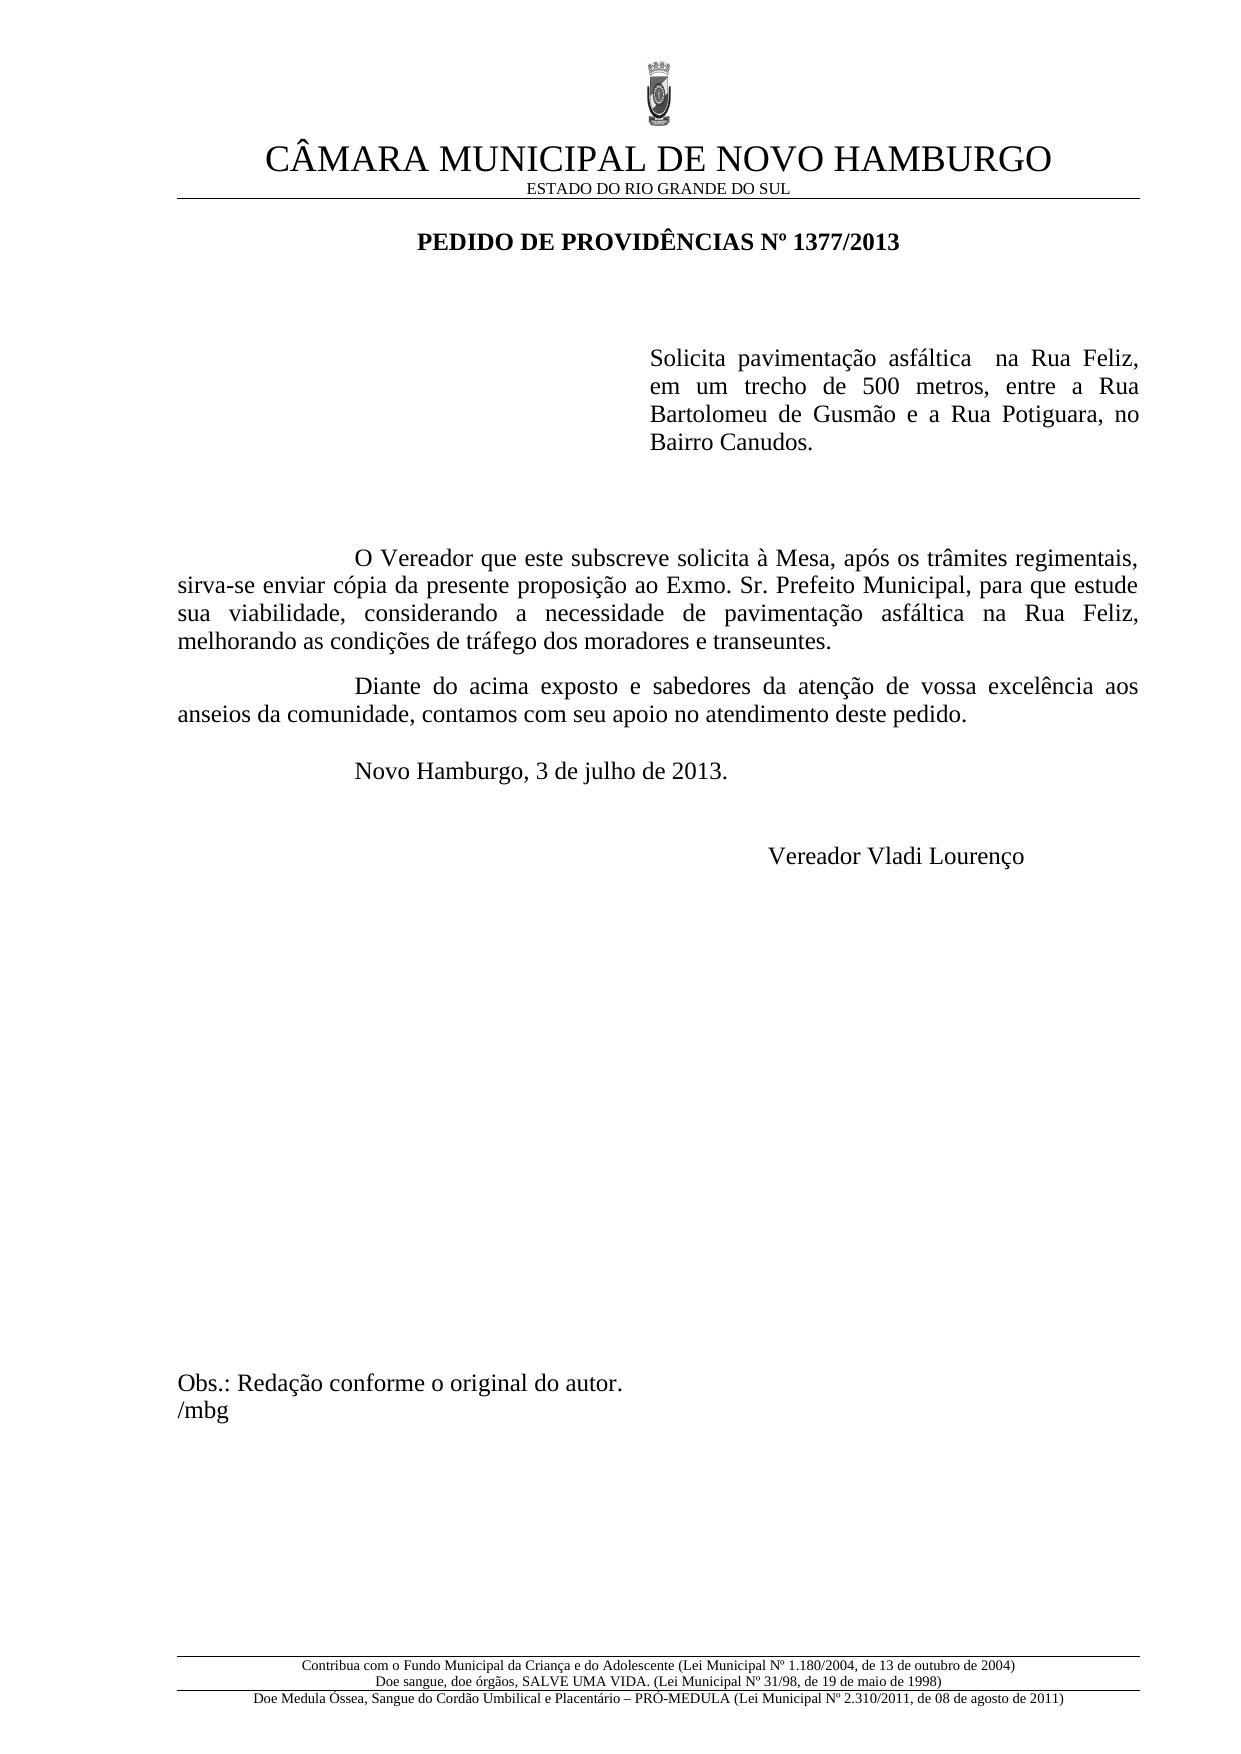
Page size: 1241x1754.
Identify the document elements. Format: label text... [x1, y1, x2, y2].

text Novo Hamburgo, 3 de julho de 2013. [177, 757, 1140, 785]
text O Vereador que este subscreve solicita à Mesa, após os trâmites regimentais, sirva-se enviar cópia da presente proposição ao Exmo. Sr. Prefeito Municipal, para que estude sua viabilidade, considerando a necessidade de pavimentação asfáltica na Rua Feliz, melhorando as condições de tráfego dos moradores e transeuntes. [177, 544, 1140, 655]
text Solicita pavimentação asfáltica na Rua Feliz, em um trecho de 500 metros, entre a Rua Bartolomeu de Gusmão e a Rua Potiguara, no Bairro Canudos. [649, 344, 1140, 455]
text PEDIDO DE PROVIDÊNCIAS Nº 1377/2013 [177, 228, 1140, 256]
text Vereador Vladi Lourenço [768, 814, 1140, 870]
text /mbg [177, 1396, 1140, 1424]
text Diante do acima exposto e sabedores da atenção de vossa excelência aos anseios da comunidade, contamos com seu apoio no atendimento deste pedido. [177, 672, 1140, 728]
text Obs.: Redação conforme o original do autor. [177, 1369, 1140, 1396]
